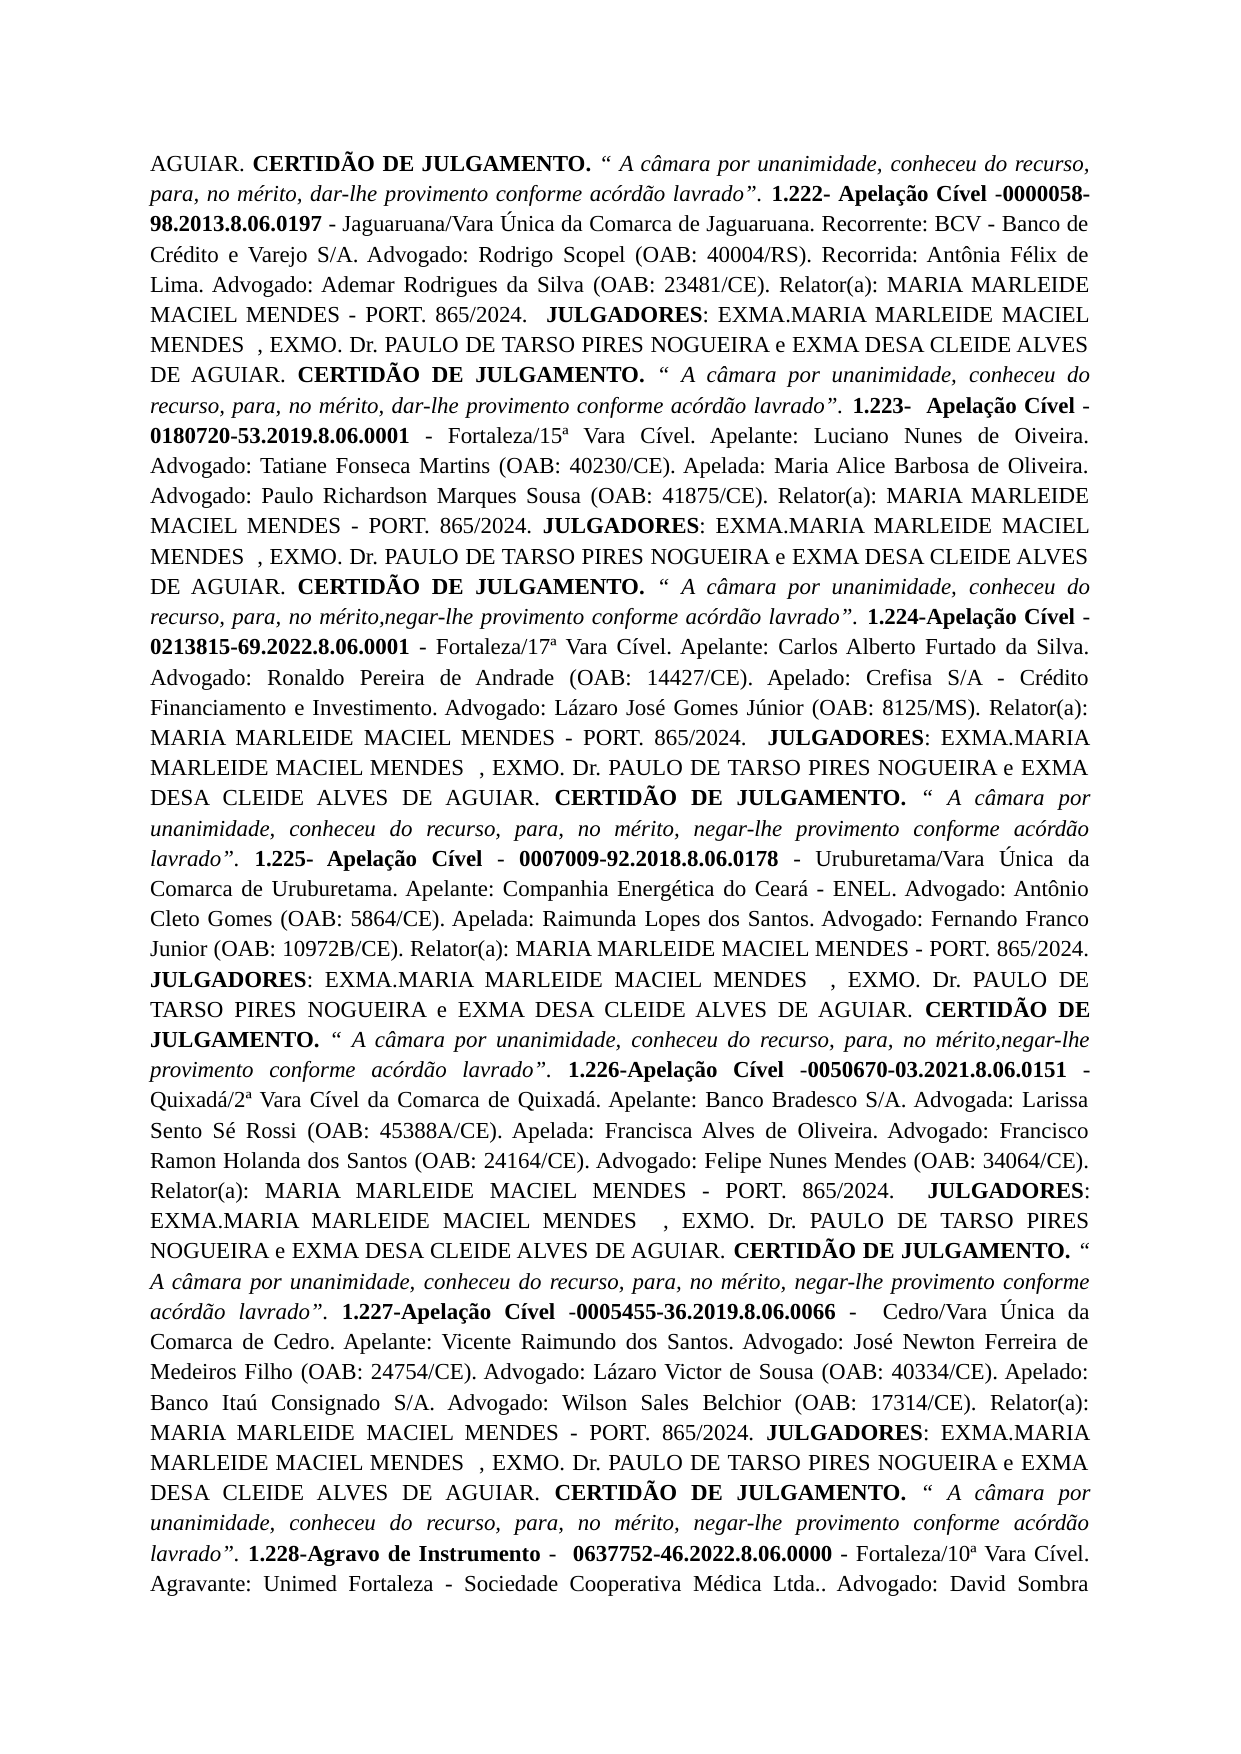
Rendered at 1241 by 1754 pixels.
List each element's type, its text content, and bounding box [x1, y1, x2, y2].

text AGUIAR. CERTIDÃO DE JULGAMENTO. “ A câmara por unanimidade, conheceu do recurso, para, no mérito, dar-lhe provimento conforme acórdão lavrado”. 1.222- Apelação Cível -0000058-98.2013.8.06.0197 - Jaguaruana/Vara Única da Comarca de Jaguaruana. Recorrente: BCV - Banco de Crédito e Varejo S/A. Advogado: Rodrigo Scopel (OAB: 40004/RS). Recorrida: Antônia Félix de Lima. Advogado: Ademar Rodrigues da Silva (OAB: 23481/CE). Relator(a): MARIA MARLEIDE MACIEL MENDES - PORT. 865/2024. JULGADORES: EXMA.MARIA MARLEIDE MACIEL MENDES , EXMO. Dr. PAULO DE TARSO PIRES NOGUEIRA e EXMA DESA CLEIDE ALVES DE AGUIAR. CERTIDÃO DE JULGAMENTO. “ A câmara por unanimidade, conheceu do recurso, para, no mérito, dar-lhe provimento conforme acórdão lavrado”. 1.223- Apelação Cível -0180720-53.2019.8.06.0001 - Fortaleza/15ª Vara Cível. Apelante: Luciano Nunes de Oiveira. Advogado: Tatiane Fonseca Martins (OAB: 40230/CE). Apelada: Maria Alice Barbosa de Oliveira. Advogado: Paulo Richardson Marques Sousa (OAB: 41875/CE). Relator(a): MARIA MARLEIDE MACIEL MENDES - PORT. 865/2024. JULGADORES: EXMA.MARIA MARLEIDE MACIEL MENDES , EXMO. Dr. PAULO DE TARSO PIRES NOGUEIRA e EXMA DESA CLEIDE ALVES DE AGUIAR. CERTIDÃO DE JULGAMENTO. “ A câmara por unanimidade, conheceu do recurso, para, no mérito,negar-lhe provimento conforme acórdão lavrado”. 1.224-Apelação Cível - 0213815-69.2022.8.06.0001 - Fortaleza/17ª Vara Cível. Apelante: Carlos Alberto Furtado da Silva. Advogado: Ronaldo Pereira de Andrade (OAB: 14427/CE). Apelado: Crefisa S/A - Crédito Financiamento e Investimento. Advogado: Lázaro José Gomes Júnior (OAB: 8125/MS). Relator(a): MARIA MARLEIDE MACIEL MENDES - PORT. 865/2024. JULGADORES: EXMA.MARIA MARLEIDE MACIEL MENDES , EXMO. Dr. PAULO DE TARSO PIRES NOGUEIRA e EXMA DESA CLEIDE ALVES DE AGUIAR. CERTIDÃO DE JULGAMENTO. “ A câmara por unanimidade, conheceu do recurso, para, no mérito, negar-lhe provimento conforme acórdão lavrado”. 1.225- Apelação Cível - 0007009-92.2018.8.06.0178 - Uruburetama/Vara Única da Comarca de Uruburetama. Apelante: Companhia Energética do Ceará - ENEL. Advogado: Antônio Cleto Gomes (OAB: 5864/CE). Apelada: Raimunda Lopes dos Santos. Advogado: Fernando Franco Junior (OAB: 10972B/CE). Relator(a): MARIA MARLEIDE MACIEL MENDES - PORT. 865/2024. JULGADORES: EXMA.MARIA MARLEIDE MACIEL MENDES , EXMO. Dr. PAULO DE TARSO PIRES NOGUEIRA e EXMA DESA CLEIDE ALVES DE AGUIAR. CERTIDÃO DE JULGAMENTO. “ A câmara por unanimidade, conheceu do recurso, para, no mérito,negar-lhe provimento conforme acórdão lavrado”. 1.226-Apelação Cível -0050670-03.2021.8.06.0151 - Quixadá/2ª Vara Cível da Comarca de Quixadá. Apelante: Banco Bradesco S/A. Advogada: Larissa Sento Sé Rossi (OAB: 45388A/CE). Apelada: Francisca Alves de Oliveira. Advogado: Francisco Ramon Holanda dos Santos (OAB: 24164/CE). Advogado: Felipe Nunes Mendes (OAB: 34064/CE). Relator(a): MARIA MARLEIDE MACIEL MENDES - PORT. 865/2024. JULGADORES: EXMA.MARIA MARLEIDE MACIEL MENDES , EXMO. Dr. PAULO DE TARSO PIRES NOGUEIRA e EXMA DESA CLEIDE ALVES DE AGUIAR. CERTIDÃO DE JULGAMENTO. “ A câmara por unanimidade, conheceu do recurso, para, no mérito, negar-lhe provimento conforme acórdão lavrado”. 1.227-Apelação Cível -0005455-36.2019.8.06.0066 - Cedro/Vara Única da Comarca de Cedro. Apelante: Vicente Raimundo dos Santos. Advogado: José Newton Ferreira de Medeiros Filho (OAB: 24754/CE). Advogado: Lázaro Victor de Sousa (OAB: 40334/CE). Apelado: Banco Itaú Consignado S/A. Advogado: Wilson Sales Belchior (OAB: 17314/CE). Relator(a): MARIA MARLEIDE MACIEL MENDES - PORT. 865/2024. JULGADORES: EXMA.MARIA MARLEIDE MACIEL MENDES , EXMO. Dr. PAULO DE TARSO PIRES NOGUEIRA e EXMA DESA CLEIDE ALVES DE AGUIAR. CERTIDÃO DE JULGAMENTO. “ A câmara por unanimidade, conheceu do recurso, para, no mérito, negar-lhe provimento conforme acórdão lavrado”. 1.228-Agravo de Instrumento - 0637752-46.2022.8.06.0000 - Fortaleza/10ª Vara Cível. Agravante: Unimed Fortaleza - Sociedade Cooperativa Médica Ltda.. Advogado: David Sombra [150, 150, 1090, 1596]
